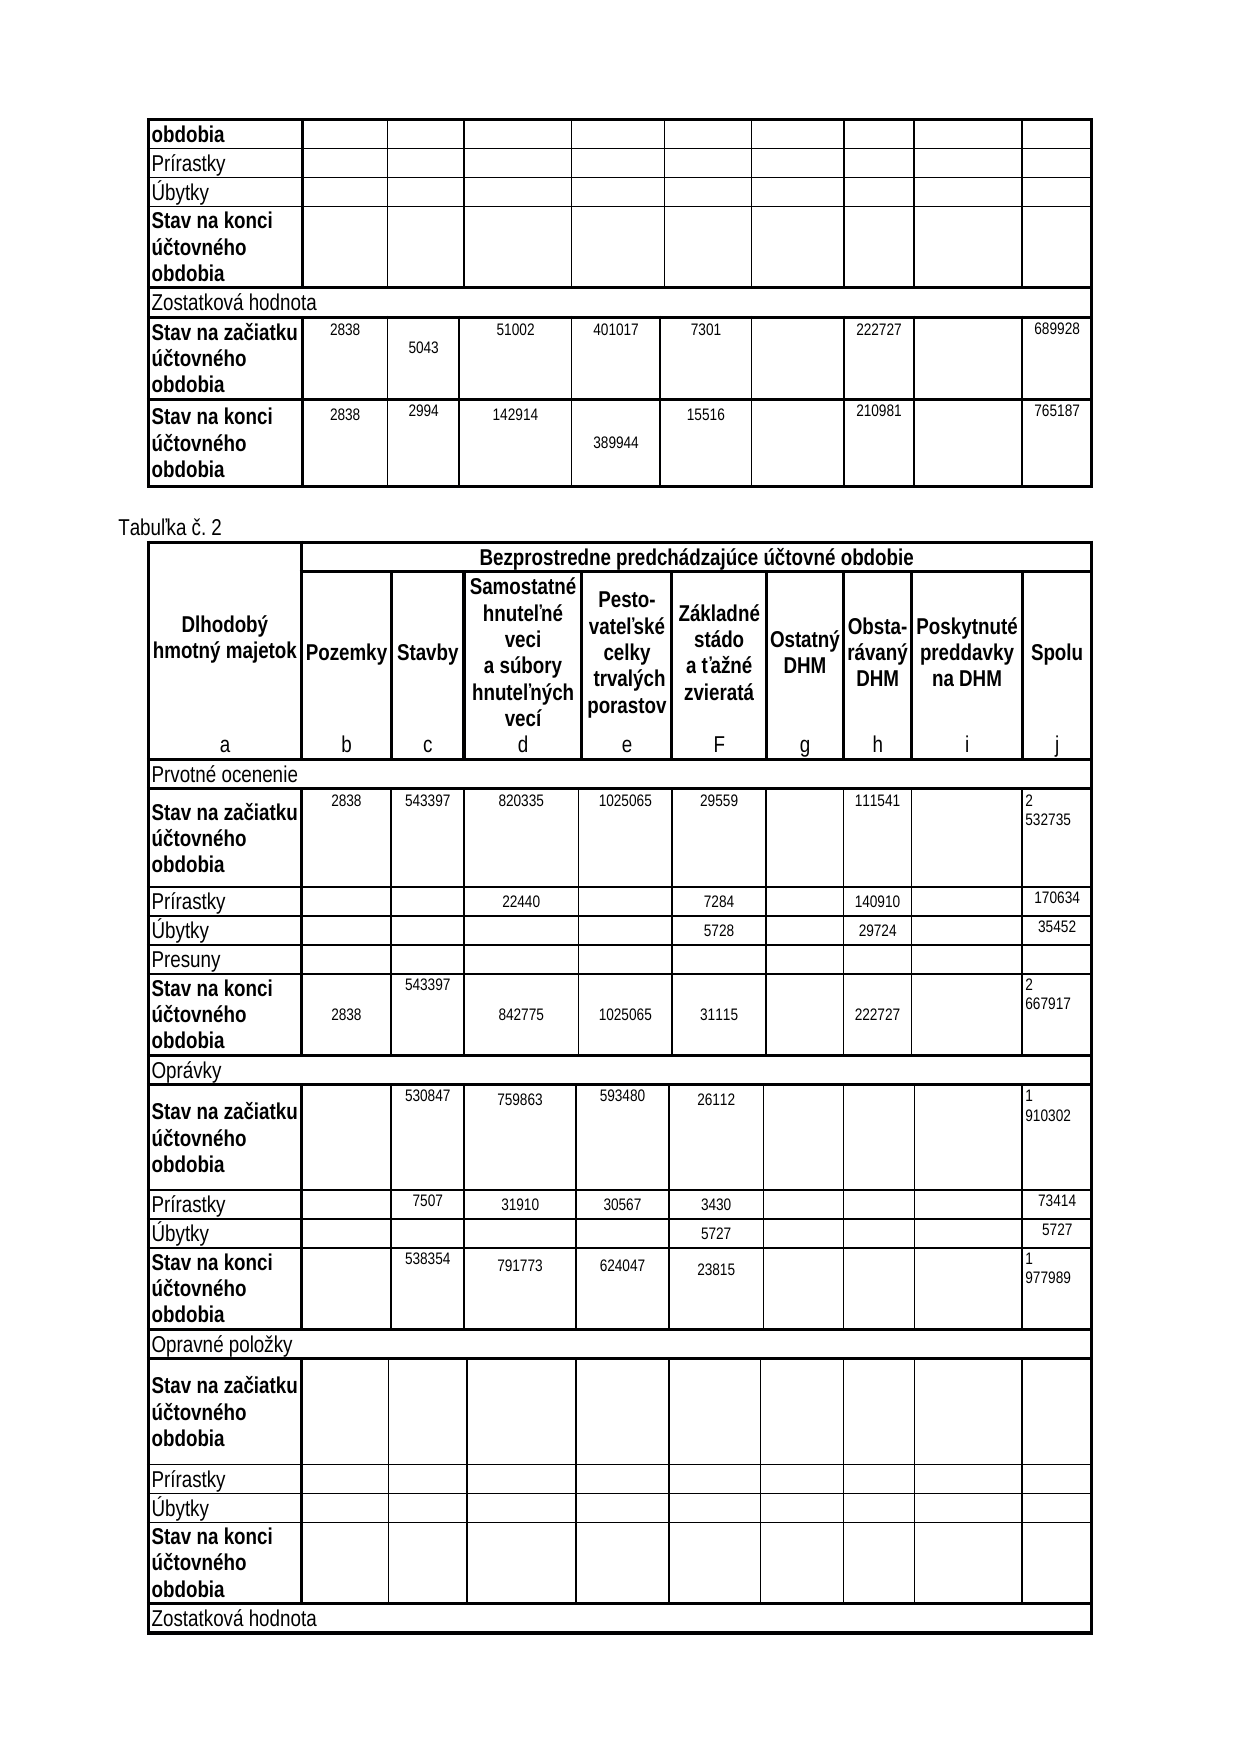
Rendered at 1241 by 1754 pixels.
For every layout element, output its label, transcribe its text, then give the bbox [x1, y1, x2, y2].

table_cell [752, 149, 843, 177]
table_cell 1025065 [579, 975, 671, 1054]
table_cell F [673, 731, 765, 758]
table_cell h [845, 731, 910, 758]
table_cell Stav na konci účtovného obdobia [150, 1523, 300, 1602]
table_cell [1023, 1494, 1090, 1521]
table_cell [915, 207, 1021, 286]
table_cell [392, 888, 463, 915]
table_cell Stav na začiatku účtovného obdobia [150, 1086, 300, 1189]
table_cell b [303, 731, 390, 758]
table_cell [468, 1523, 575, 1602]
table_cell [767, 790, 843, 886]
table_cell 765187 [1023, 401, 1090, 485]
table_cell [752, 401, 843, 485]
table_cell 26112 [670, 1086, 763, 1189]
table_cell [915, 401, 1021, 485]
table_cell [303, 1086, 390, 1189]
table_cell [303, 1523, 388, 1602]
table_cell [665, 178, 751, 206]
table_cell Obsta-rávaný DHM [845, 573, 910, 731]
table_cell [303, 946, 390, 973]
table_cell 2838 [304, 319, 387, 398]
table_cell [670, 1494, 760, 1521]
table_cell 15516 [661, 401, 751, 485]
table_cell [761, 1360, 843, 1463]
table_cell Poskytnuté preddavky na DHM [913, 573, 1021, 731]
table_cell 401017 [572, 319, 659, 398]
table_cell [673, 946, 765, 973]
table_cell Samostatné hnuteľné veci a súbory hnuteľných vecí [466, 573, 580, 731]
table_cell [912, 946, 1021, 973]
table_cell [764, 1086, 843, 1189]
table_cell [844, 946, 911, 973]
table_cell g [768, 731, 842, 758]
table_cell [465, 121, 571, 148]
table_cell [389, 1465, 466, 1492]
table_cell Opravné položky [150, 1331, 1090, 1357]
table_cell [579, 946, 671, 973]
table_cell [845, 207, 913, 286]
table_cell 530847 [392, 1086, 463, 1189]
table_cell Oprávky [150, 1057, 1090, 1083]
table_cell [389, 1523, 466, 1602]
table_cell 142914 [460, 401, 571, 485]
table_cell [389, 1494, 466, 1521]
table_cell 5727 [1023, 1220, 1090, 1247]
table_cell Stav na konci účtovného obdobia [150, 1249, 300, 1328]
table_cell 170634 [1023, 888, 1090, 915]
table_cell Presuny [150, 946, 300, 973]
table_cell [577, 1494, 668, 1521]
table_cell [912, 790, 1021, 886]
table_cell [915, 1220, 1021, 1247]
table_cell 111541 [844, 790, 911, 886]
table_cell 22440 [465, 888, 578, 915]
table_cell [665, 149, 751, 177]
table_cell [915, 1249, 1021, 1328]
table_cell 5727 [670, 1220, 763, 1247]
table_cell Prírastky [150, 1191, 300, 1218]
table_cell [764, 1249, 843, 1328]
table_cell [915, 121, 1021, 148]
table_cell 1 910302 [1023, 1086, 1090, 1189]
table_cell 210981 [845, 401, 913, 485]
table_cell 624047 [577, 1249, 668, 1328]
table_cell 29724 [844, 917, 911, 944]
table_cell Pesto-vateľské celky trvalých porastov [583, 573, 670, 731]
table_cell [468, 1494, 575, 1521]
table_cell [572, 178, 664, 206]
table_cell 538354 [392, 1249, 463, 1328]
table_cell 31910 [465, 1191, 575, 1218]
table_cell Prvotné ocenenie [150, 761, 1090, 787]
table_cell [767, 975, 843, 1054]
table_cell [392, 1220, 463, 1247]
table_cell [767, 917, 843, 944]
table_cell [912, 975, 1021, 1054]
table_cell [670, 1465, 760, 1492]
table_cell [572, 149, 664, 177]
table_cell Úbytky [150, 917, 300, 944]
table_cell [468, 1360, 575, 1463]
table_cell Úbytky [150, 1494, 300, 1521]
table_cell a [150, 731, 300, 758]
table_cell [764, 1220, 843, 1247]
table_cell [670, 1360, 760, 1463]
table_cell [752, 121, 843, 148]
table_cell Stav na začiatku účtovného obdobia [150, 319, 301, 398]
table_header Bezprostredne predchádzajúce účtovné obdobie [303, 544, 1090, 570]
table_cell Prírastky [150, 149, 301, 177]
table_cell [912, 888, 1021, 915]
table_cell [844, 1494, 914, 1521]
table_cell [303, 888, 390, 915]
table_cell [761, 1494, 843, 1521]
table_cell 23815 [670, 1249, 763, 1328]
table_cell Prírastky [150, 1465, 300, 1492]
table_cell Stav na začiatku účtovného obdobia [150, 1360, 300, 1463]
table_cell [844, 1465, 914, 1492]
table_cell Základné stádo a ťažné zvieratá [673, 573, 765, 731]
table_cell 51002 [460, 319, 571, 398]
table_cell 2994 [388, 401, 458, 485]
table_cell [670, 1523, 760, 1602]
table_cell 3430 [670, 1191, 763, 1218]
table_cell 842775 [465, 975, 578, 1054]
table_cell [465, 946, 578, 973]
table_cell [465, 917, 578, 944]
table_cell [303, 1249, 390, 1328]
table_cell [392, 946, 463, 973]
table_cell [915, 1360, 1021, 1463]
table_cell [577, 1465, 668, 1492]
table_cell Ostatný DHM [768, 573, 842, 731]
table_cell [1023, 149, 1090, 177]
table_cell Pozemky [303, 573, 390, 731]
table_cell Stavby [393, 573, 462, 731]
table_cell [912, 917, 1021, 944]
table_cell [752, 207, 843, 286]
table_cell 140910 [844, 888, 911, 915]
table_cell [844, 1249, 914, 1328]
table_cell [915, 1465, 1021, 1492]
table_cell [388, 149, 463, 177]
table_cell 7507 [392, 1191, 463, 1218]
table_cell [392, 917, 463, 944]
table_cell 593480 [577, 1086, 668, 1189]
table_cell [845, 149, 913, 177]
table_cell 29559 [673, 790, 765, 886]
table_cell [915, 1523, 1021, 1602]
table_cell [915, 1494, 1021, 1521]
table_cell Stav na konci účtovného obdobia [150, 207, 301, 286]
table_cell i [913, 731, 1021, 758]
table_cell [579, 917, 671, 944]
table_cell 222727 [844, 975, 911, 1054]
table_cell 543397 [392, 790, 463, 886]
table_cell [388, 121, 463, 148]
table_cell 73414 [1023, 1191, 1090, 1218]
table_cell [767, 888, 843, 915]
table_cell Zostatková hodnota [150, 289, 1090, 316]
table_cell [764, 1191, 843, 1218]
table_cell [761, 1523, 843, 1602]
table_cell [845, 121, 913, 148]
table_cell 791773 [465, 1249, 575, 1328]
table_cell j [1024, 731, 1090, 758]
table_cell d [466, 731, 580, 758]
table_cell [844, 1360, 914, 1463]
table_cell [915, 1086, 1021, 1189]
table_cell Stav na konci účtovného obdobia [150, 975, 300, 1054]
table_cell 31115 [673, 975, 765, 1054]
table_cell [665, 207, 751, 286]
table_cell 2838 [304, 401, 387, 485]
table_cell [465, 1220, 575, 1247]
table_cell [1023, 178, 1090, 206]
table_cell c [393, 731, 462, 758]
table_cell Stav na začiatku účtovného obdobia [150, 790, 300, 886]
table_cell [465, 149, 571, 177]
table_cell Spolu [1024, 573, 1090, 731]
table_cell [303, 1360, 388, 1463]
text Tabuľka č. 2 [118, 514, 1122, 541]
table_cell [844, 1086, 914, 1189]
table_cell 759863 [465, 1086, 575, 1189]
table_cell 2 667917 [1023, 975, 1090, 1054]
table_cell [465, 178, 571, 206]
table_cell [577, 1360, 668, 1463]
table_cell [577, 1523, 668, 1602]
table_cell [1023, 1465, 1090, 1492]
table_cell [1023, 121, 1090, 148]
table_cell 7284 [673, 888, 765, 915]
table_cell 2838 [303, 790, 390, 886]
table_cell [665, 121, 751, 148]
table_cell [304, 121, 387, 148]
table_cell e [583, 731, 670, 758]
table_cell [389, 1360, 466, 1463]
table_cell [1023, 207, 1090, 286]
table_cell [303, 1465, 388, 1492]
table_cell [845, 178, 913, 206]
table_cell 820335 [465, 790, 578, 886]
table_cell [1023, 946, 1090, 973]
table_cell [752, 178, 843, 206]
table_cell Stav na konci účtovného obdobia [150, 401, 301, 485]
table_cell 222727 [845, 319, 913, 398]
table_cell [303, 917, 390, 944]
table_cell [468, 1465, 575, 1492]
table_cell [752, 319, 843, 398]
table_cell 7301 [661, 319, 751, 398]
table_cell obdobia [150, 121, 301, 148]
table_cell Zostatková hodnota [150, 1605, 1090, 1631]
table_cell [304, 207, 387, 286]
table_cell [388, 178, 463, 206]
table_cell [572, 207, 664, 286]
table_cell [303, 1494, 388, 1521]
table_cell 1 977989 [1023, 1249, 1090, 1328]
table_cell [304, 178, 387, 206]
table_cell [761, 1465, 843, 1492]
table_cell [844, 1191, 914, 1218]
table_cell 389944 [572, 401, 659, 485]
table_cell [844, 1220, 914, 1247]
table_cell [915, 178, 1021, 206]
table_cell Úbytky [150, 1220, 300, 1247]
table_cell [572, 121, 664, 148]
table_cell [577, 1220, 668, 1247]
table_cell [303, 1191, 390, 1218]
table_cell Prírastky [150, 888, 300, 915]
table_cell 5728 [673, 917, 765, 944]
table_cell 5043 [388, 319, 458, 398]
table_cell [915, 319, 1021, 398]
table_cell Úbytky [150, 178, 301, 206]
table_cell [844, 1523, 914, 1602]
table_cell [915, 149, 1021, 177]
table_cell [303, 1220, 390, 1247]
table_cell 30567 [577, 1191, 668, 1218]
table_cell 543397 [392, 975, 463, 1054]
table_cell 35452 [1023, 917, 1090, 944]
table_cell [767, 946, 843, 973]
table_cell 2 532735 [1023, 790, 1090, 886]
table_cell [915, 1191, 1021, 1218]
table_cell [1023, 1360, 1090, 1463]
table_cell 2838 [303, 975, 390, 1054]
table_cell 1025065 [579, 790, 671, 886]
table_cell 689928 [1023, 319, 1090, 398]
table_cell [304, 149, 387, 177]
table_cell [1023, 1523, 1090, 1602]
table_cell [465, 207, 571, 286]
table_header Dlhodobý hmotný majetok [150, 544, 300, 731]
table_cell [579, 888, 671, 915]
table_cell [388, 207, 463, 286]
